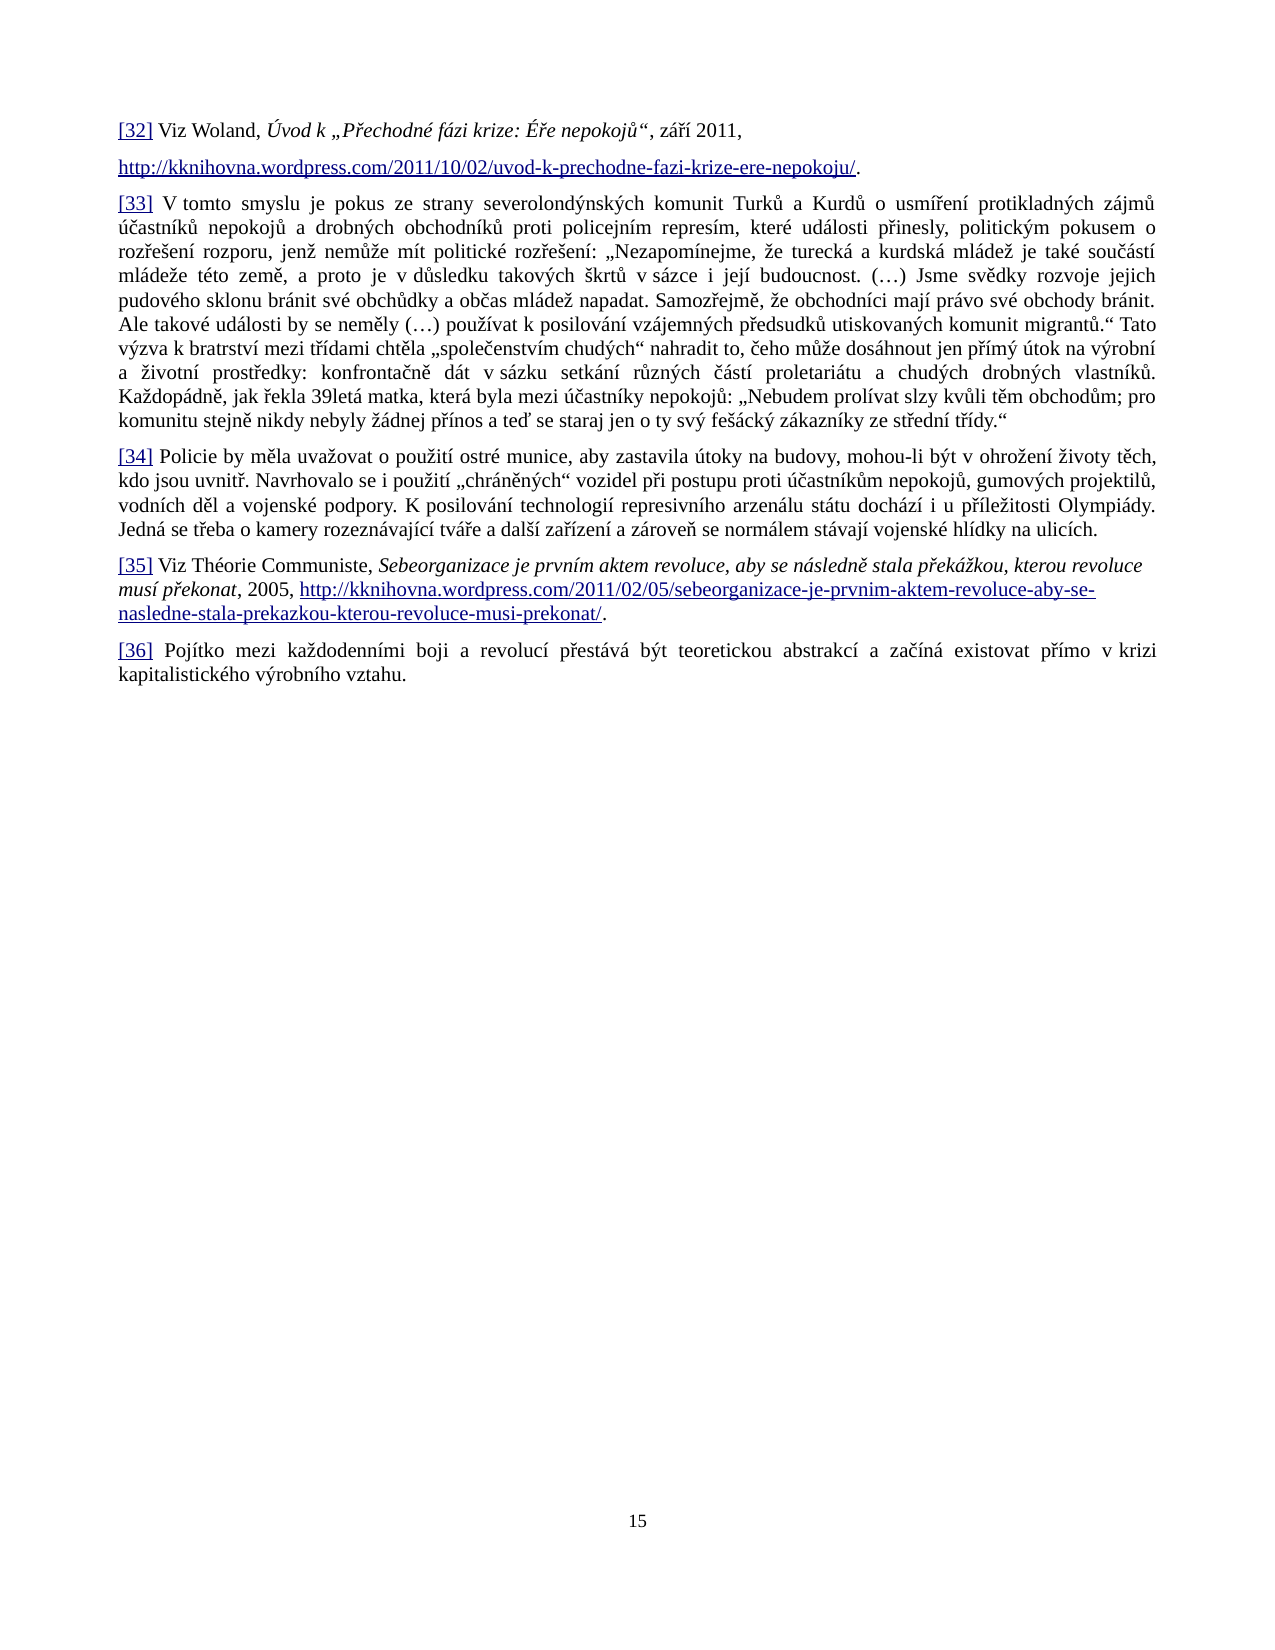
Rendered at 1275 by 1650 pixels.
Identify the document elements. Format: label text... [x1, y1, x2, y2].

text [33] V tomto smyslu je pokus ze strany severolondýnských komunit Turků a Kurdů o usmíření protikladných zájmů účastníků nepokojů a drobných obchodníků proti policejním represím, které události přinesly, politickým pokusem o rozřešení rozporu, jenž nemůže mít politické rozřešení: „Nezapomínejme, že turecká a kurdská mládež je také součástí mládeže této země, a proto je v důsledku takových škrtů v sázce i její budoucnost. (…) Jsme svědky rozvoje jejich pudového sklonu bránit své obchůdky a občas mládež napadat. Samozřejmě, že obchodníci mají právo své obchody bránit. Ale takové události by se neměly (…) používat k posilování vzájemných předsudků utiskovaných komunit migrantů.“ Tato výzva k bratrství mezi třídami chtěla „společenstvím chudých“ nahradit to, čeho může dosáhnout jen přímý útok na výrobní a životní prostředky: konfrontačně dát v sázku setkání různých částí proletariátu a chudých drobných vlastníků. Každopádně, jak řekla 39letá matka, která byla mezi účastníky nepokojů: „Nebudem prolívat slzy kvůli těm obchodům; pro komunitu stejně nikdy nebyly žádnej přínos a teď se staraj jen o ty svý fešácký zákazníky ze střední třídy.“ [118, 191, 1157, 432]
text [36] Pojítko mezi každodenními boji a revolucí přestává být teoretickou abstrakcí a začíná existovat přímo v krizi kapitalistického výrobního vztahu. [118, 638, 1157, 686]
text [34] Policie by měla uvažovat o použití ostré munice, aby zastavila útoky na budovy, mohou-li být v ohrožení životy těch, kdo jsou uvnitř. Navrhovalo se i použití „chráněných“ vozidel při postupu proti účastníkům nepokojů, gumových projektilů, vodních děl a vojenské podpory. K posilování technologií represivního arzenálu státu dochází i u příležitosti Olympiády. Jedná se třeba o kamery rozeznávající tváře a další zařízení a zároveň se normálem stávají vojenské hlídky na ulicích. [118, 444, 1157, 541]
text [35] Viz Théorie Communiste, Sebeorganizace je prvním aktem revoluce, aby se následně stala překážkou, kterou revoluce musí překonat, 2005, http://kknihovna.wordpress.com/2011/02/05/sebeorganizace-je-prvnim-aktem-revoluce-aby-se-nasledne-stala-prekazkou-kterou-revoluce-musi-prekonat/. [118, 553, 1157, 625]
text [32] Viz Woland, Úvod k „Přechodné fázi krize: Éře nepokojů“, září 2011, [118, 118, 1157, 142]
text http://kknihovna.wordpress.com/2011/10/02/uvod-k-prechodne-fazi-krize-ere-nepokoju/. [118, 155, 1157, 179]
